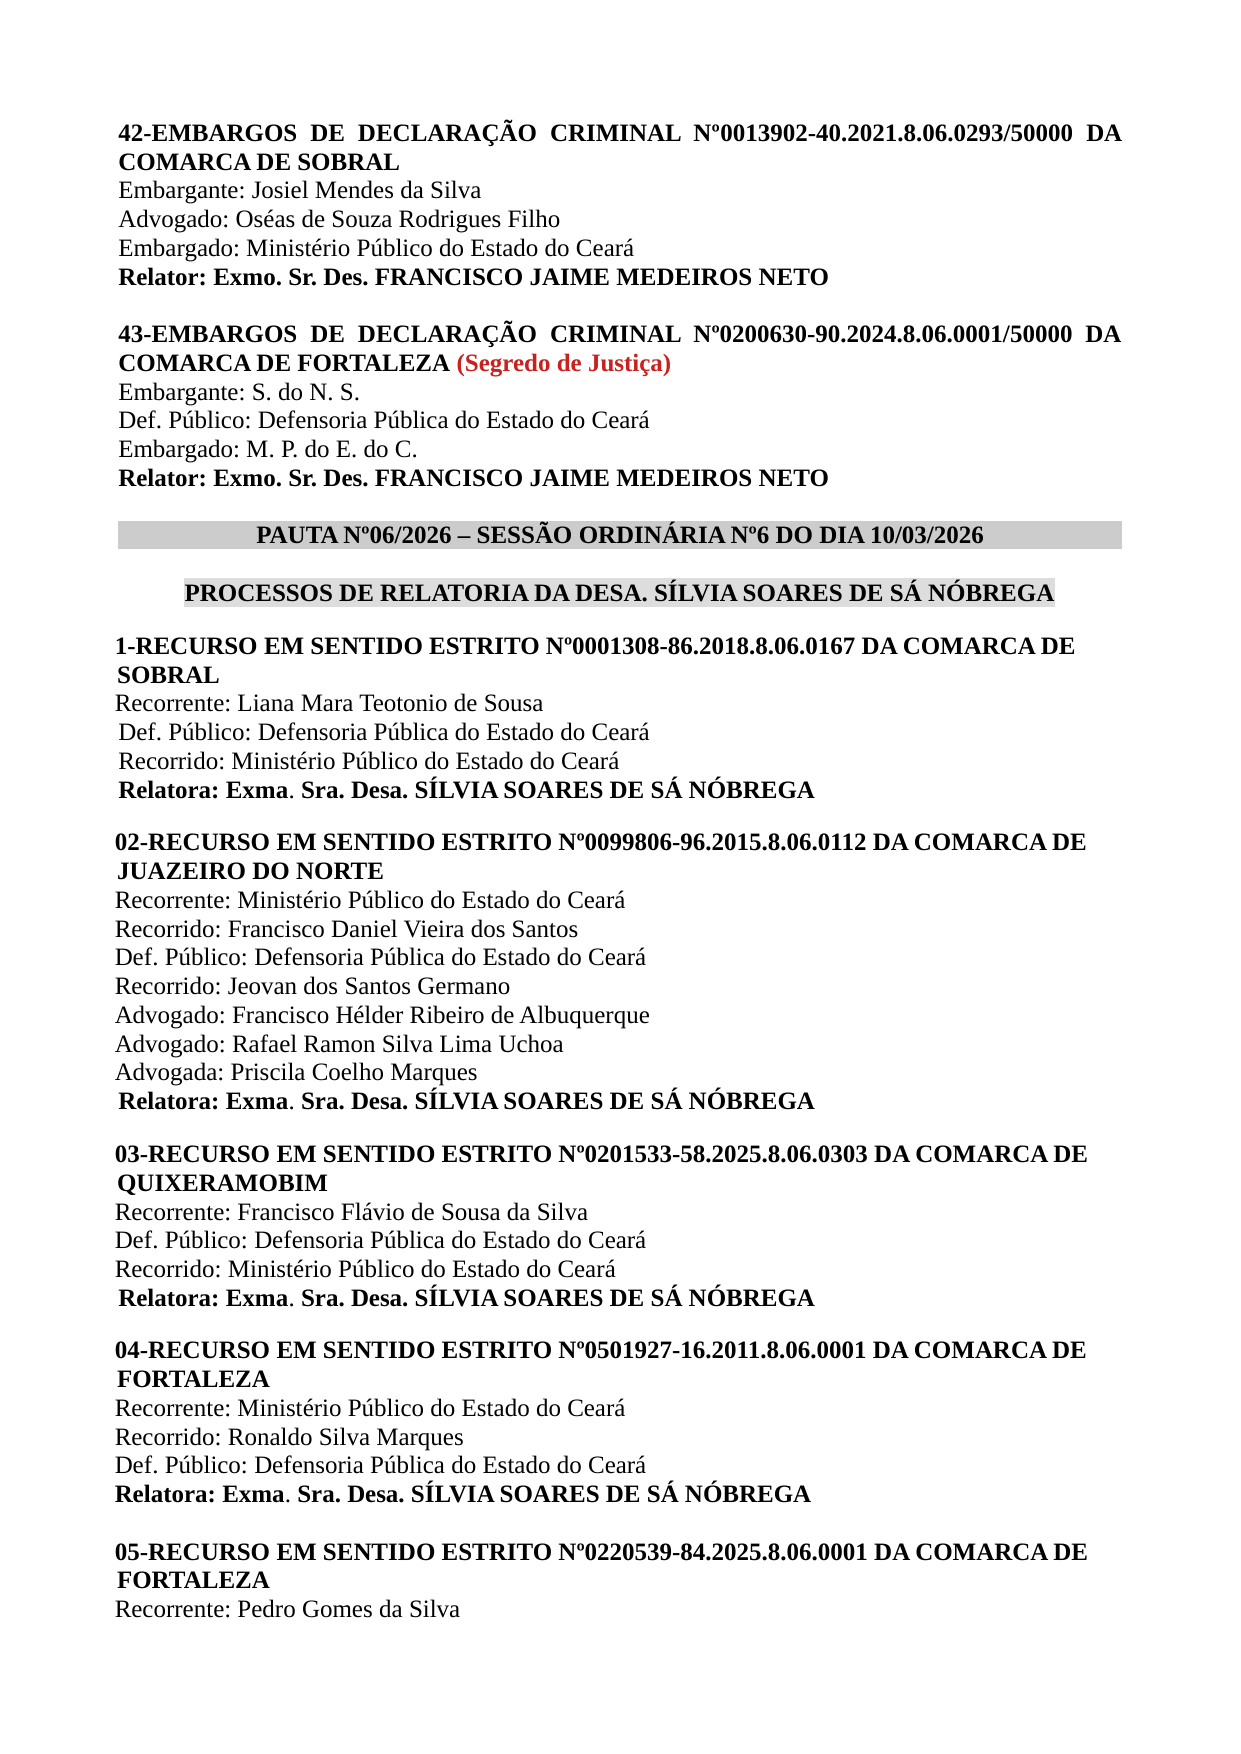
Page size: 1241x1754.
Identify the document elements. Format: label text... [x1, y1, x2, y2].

text 42-EMBARGOS DE DECLARAÇÃO CRIMINAL Nº0013902-40.2021.8.06.0293/50000 DA COMARCA DE SOBRAL [118, 118, 1122, 176]
text 02-RECURSO EM SENTIDO ESTRITO Nº0099806-96.2015.8.06.0112 DA COMARCA DE JUAZEIRO DO NORTE [114, 827, 1122, 885]
text Recorrido: Ministério Público do Estado do Ceará [118, 746, 1122, 775]
text Advogada: Priscila Coelho Marques [114, 1057, 1122, 1086]
text Recorrente: Liana Mara Teotonio de Sousa [114, 688, 1122, 717]
text Recorrido: Jeovan dos Santos Germano [114, 971, 1122, 1000]
text Recorrente: Pedro Gomes da Silva [114, 1594, 1122, 1623]
text Advogado: Francisco Hélder Ribeiro de Albuquerque [114, 1000, 1122, 1029]
text 05-RECURSO EM SENTIDO ESTRITO Nº0220539-84.2025.8.06.0001 DA COMARCA DE FORTALEZA [114, 1537, 1122, 1594]
text Def. Público: Defensoria Pública do Estado do Ceará [114, 1225, 1122, 1254]
text Embargante: S. do N. S. [118, 377, 1122, 406]
text Recorrido: Ministério Público do Estado do Ceará [114, 1254, 1122, 1283]
text Def. Público: Defensoria Pública do Estado do Ceará [114, 1451, 1122, 1479]
text Embargado: M. P. do E. do C. [118, 434, 1122, 463]
text 04-RECURSO EM SENTIDO ESTRITO Nº0501927-16.2011.8.06.0001 DA COMARCA DE FORTALEZA [114, 1336, 1122, 1393]
text 03-RECURSO EM SENTIDO ESTRITO Nº0201533-58.2025.8.06.0303 DA COMARCA DE QUIXERAMOBIM [114, 1139, 1122, 1197]
text Recorrido: Francisco Daniel Vieira dos Santos [114, 914, 1122, 942]
text Def. Público: Defensoria Pública do Estado do Ceará [114, 942, 1122, 971]
text Advogado: Rafael Ramon Silva Lima Uchoa [114, 1029, 1122, 1057]
text Advogado: Oséas de Souza Rodrigues Filho [118, 204, 1122, 233]
text Recorrido: Ronaldo Silva Marques [114, 1422, 1122, 1451]
text Relator: Exmo. Sr. Des. FRANCISCO JAIME MEDEIROS NETO [118, 463, 1122, 492]
text Relatora: Exma. Sra. Desa. SÍLVIA SOARES DE SÁ NÓBREGA [114, 1479, 1122, 1508]
text Relatora: Exma. Sra. Desa. SÍLVIA SOARES DE SÁ NÓBREGA [118, 775, 1122, 803]
text Def. Público: Defensoria Pública do Estado do Ceará [118, 717, 1122, 746]
text Relator: Exmo. Sr. Des. FRANCISCO JAIME MEDEIROS NETO [118, 262, 1122, 291]
text Relatora: Exma. Sra. Desa. SÍLVIA SOARES DE SÁ NÓBREGA [118, 1086, 1122, 1115]
text Recorrente: Francisco Flávio de Sousa da Silva [114, 1197, 1122, 1225]
text Def. Público: Defensoria Pública do Estado do Ceará [118, 406, 1122, 434]
text Embargado: Ministério Público do Estado do Ceará [118, 233, 1122, 262]
text Relatora: Exma. Sra. Desa. SÍLVIA SOARES DE SÁ NÓBREGA [118, 1283, 1122, 1312]
text 1-RECURSO EM SENTIDO ESTRITO Nº0001308-86.2018.8.06.0167 DA COMARCA DE SOBRAL [114, 631, 1122, 688]
text PROCESSOS DE RELATORIA DA DESA. SÍLVIA SOARES DE SÁ NÓBREGA [117, 578, 1122, 607]
text Embargante: Josiel Mendes da Silva [118, 176, 1122, 204]
text PAUTA Nº06/2026 – SESSÃO ORDINÁRIA Nº6 DO DIA 10/03/2026 [118, 521, 1122, 549]
text Recorrente: Ministério Público do Estado do Ceará [114, 1393, 1122, 1422]
text 43-EMBARGOS DE DECLARAÇÃO CRIMINAL Nº0200630-90.2024.8.06.0001/50000 DA COMARCA DE FORTALEZA (Segredo de Justiça) [118, 319, 1122, 377]
text Recorrente: Ministério Público do Estado do Ceará [114, 885, 1122, 914]
